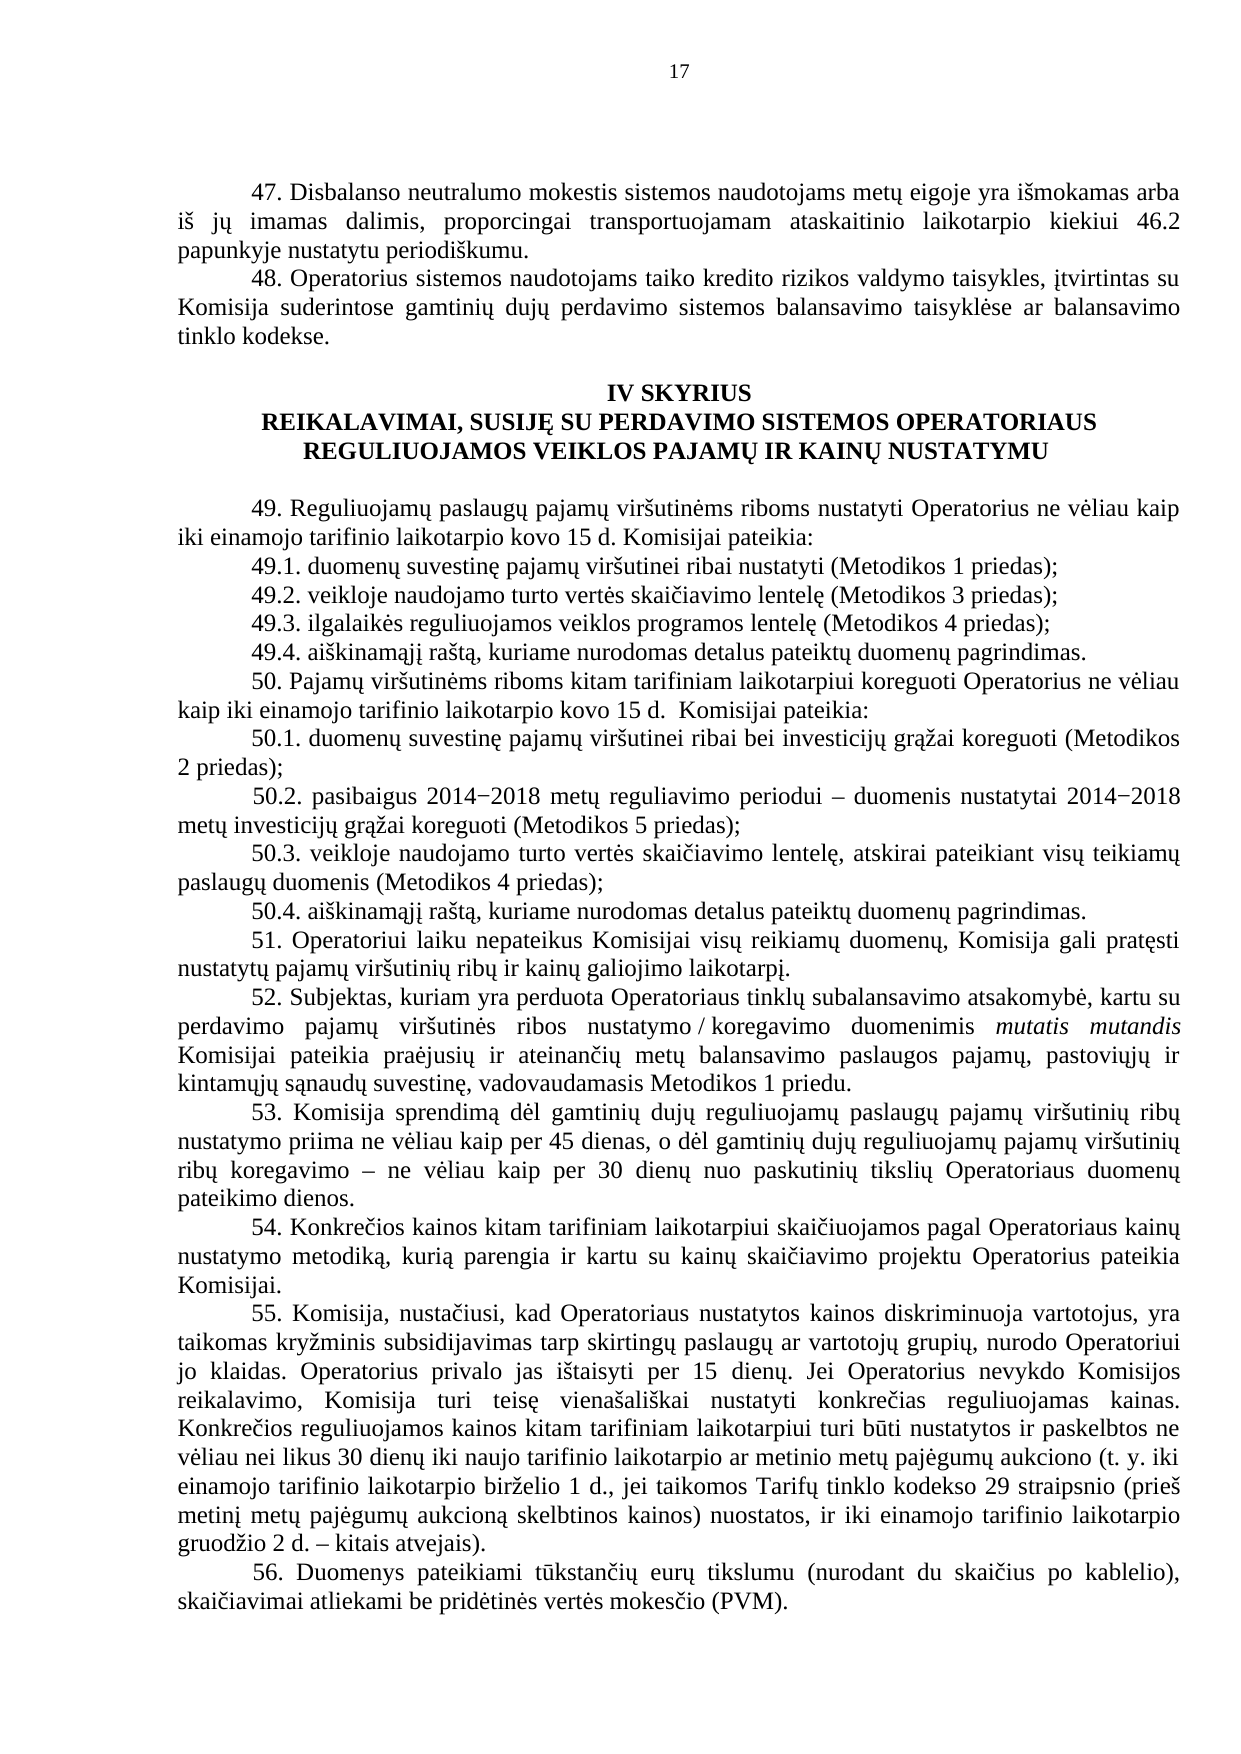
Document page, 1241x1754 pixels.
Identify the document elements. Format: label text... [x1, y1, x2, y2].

text IV SKYRIUS [177, 378, 1181, 407]
text 53. Komisija sprendimą dėl gamtinių dujų reguliuojamų paslaugų pajamų viršutinių ribų nustatymo priima ne vėliau kaip per 45 dienas, o dėl gamtinių dujų reguliuojamų pajamų viršutinių ribų koregavimo – ne vėliau kaip per 30 dienų nuo paskutinių tikslių Operatoriaus duomenų pateikimo dienos. [177, 1097, 1181, 1212]
text 56. Duomenys pateikiami tūkstančių eurų tikslumu (nurodant du skaičius po kablelio), skaičiavimai atliekami be pridėtinės vertės mokesčio (PVM). [177, 1557, 1181, 1615]
text REIKALAVIMAI, SUSIJĘ SU PERDAVIMO SISTEMOS OPERATORIAUS REGULIUOJAMOS VEIKLOS PAJAMŲ IR KAINŲ NUSTATYMU [177, 407, 1181, 465]
text 47. Disbalanso neutralumo mokestis sistemos naudotojams metų eigoje yra išmokamas arba iš jų imamas dalimis, proporcingai transportuojamam ataskaitinio laikotarpio kiekiui 46.2 papunkyje nustatytu periodiškumu. [177, 177, 1181, 263]
text 50.4. aiškinamąjį raštą, kuriame nurodomas detalus pateiktų duomenų pagrindimas. [177, 896, 1181, 925]
text 50.1. duomenų suvestinę pajamų viršutinei ribai bei investicijų grąžai koreguoti (Metodikos 2 priedas); [177, 723, 1181, 781]
text 50. Pajamų viršutinėms riboms kitam tarifiniam laikotarpiui koreguoti Operatorius ne vėliau kaip iki einamojo tarifinio laikotarpio kovo 15 d. Komisijai pateikia: [177, 666, 1181, 723]
text 51. Operatoriui laiku nepateikus Komisijai visų reikiamų duomenų, Komisija gali pratęsti nustatytų pajamų viršutinių ribų ir kainų galiojimo laikotarpį. [177, 925, 1181, 982]
text 55. Komisija, nustačiusi, kad Operatoriaus nustatytos kainos diskriminuoja vartotojus, yra taikomas kryžminis subsidijavimas tarp skirtingų paslaugų ar vartotojų grupių, nurodo Operatoriui jo klaidas. Operatorius privalo jas ištaisyti per 15 dienų. Jei Operatorius nevykdo Komisijos reikalavimo, Komisija turi teisę vienašališkai nustatyti konkrečias reguliuojamas kainas. Konkrečios reguliuojamos kainos kitam tarifiniam laikotarpiui turi būti nustatytos ir paskelbtos ne vėliau nei likus 30 dienų iki naujo tarifinio laikotarpio ar metinio metų pajėgumų aukciono (t. y. iki einamojo tarifinio laikotarpio birželio 1 d., jei taikomos Tarifų tinklo kodekso 29 straipsnio (prieš metinį metų pajėgumų aukcioną skelbtinos kainos) nuostatos, ir iki einamojo tarifinio laikotarpio gruodžio 2 d. – kitais atvejais). [177, 1298, 1181, 1557]
text 48. Operatorius sistemos naudotojams taiko kredito rizikos valdymo taisykles, įtvirtintas su Komisija suderintose gamtinių dujų perdavimo sistemos balansavimo taisyklėse ar balansavimo tinklo kodekse. [177, 263, 1181, 350]
text 50.3. veikloje naudojamo turto vertės skaičiavimo lentelę, atskirai pateikiant visų teikiamų paslaugų duomenis (Metodikos 4 priedas); [177, 838, 1181, 896]
text 49.2. veikloje naudojamo turto vertės skaičiavimo lentelę (Metodikos 3 priedas); [177, 580, 1181, 608]
text 49.3. ilgalaikės reguliuojamos veiklos programos lentelę (Metodikos 4 priedas); [177, 608, 1181, 637]
text 52. Subjektas, kuriam yra perduota Operatoriaus tinklų subalansavimo atsakomybė, kartu su perdavimo pajamų viršutinės ribos nustatymo / koregavimo duomenimis mutatis mutandis Komisijai pateikia praėjusių ir ateinančių metų balansavimo paslaugos pajamų, pastoviųjų ir kintamųjų sąnaudų suvestinę, vadovaudamasis Metodikos 1 priedu. [177, 982, 1181, 1097]
text 49.1. duomenų suvestinę pajamų viršutinei ribai nustatyti (Metodikos 1 priedas); [177, 551, 1181, 580]
text 49.4. aiškinamąjį raštą, kuriame nurodomas detalus pateiktų duomenų pagrindimas. [177, 637, 1181, 666]
text 50.2. pasibaigus 2014−2018 metų reguliavimo periodui – duomenis nustatytai 2014−2018 metų investicijų grąžai koreguoti (Metodikos 5 priedas); [177, 781, 1181, 838]
text 49. Reguliuojamų paslaugų pajamų viršutinėms riboms nustatyti Operatorius ne vėliau kaip iki einamojo tarifinio laikotarpio kovo 15 d. Komisijai pateikia: [177, 493, 1181, 551]
text 54. Konkrečios kainos kitam tarifiniam laikotarpiui skaičiuojamos pagal Operatoriaus kainų nustatymo metodiką, kurią parengia ir kartu su kainų skaičiavimo projektu Operatorius pateikia Komisijai. [177, 1212, 1181, 1298]
